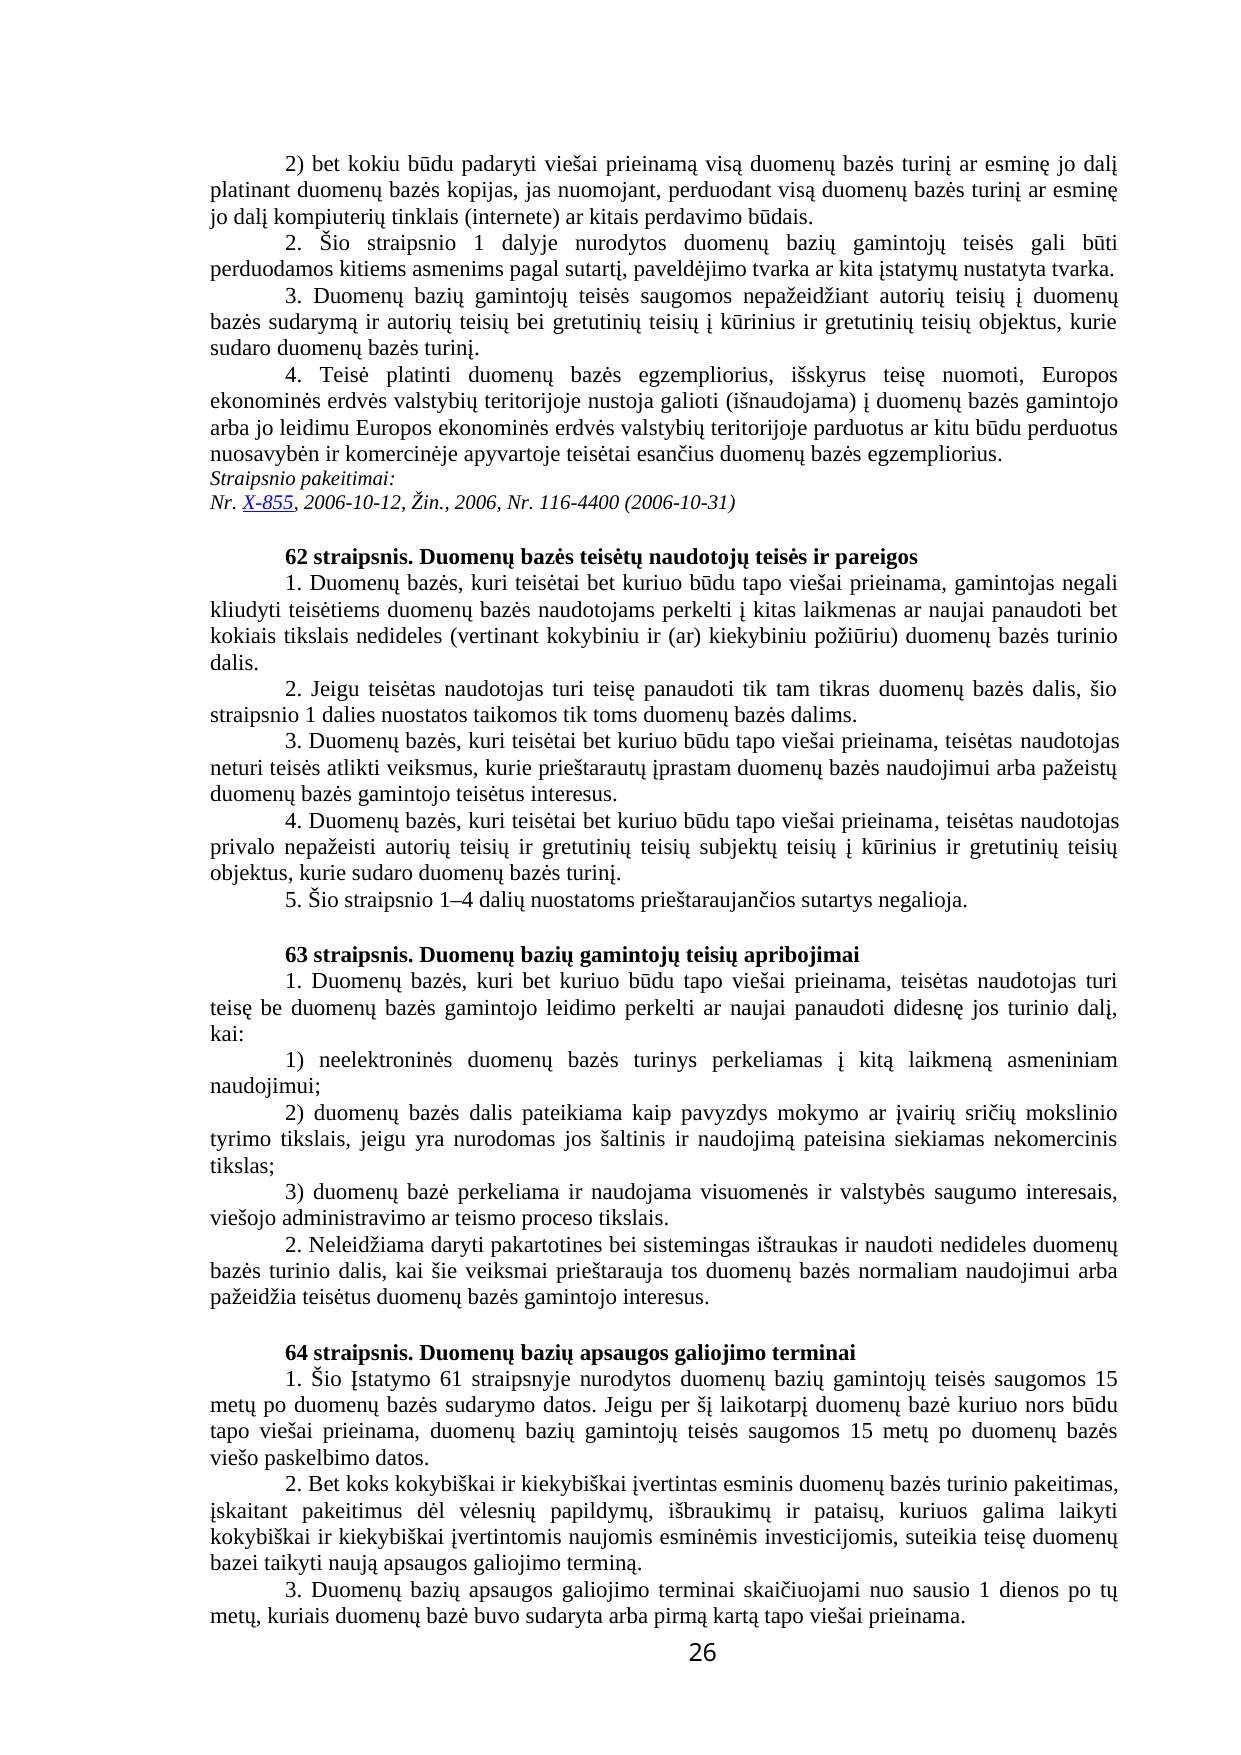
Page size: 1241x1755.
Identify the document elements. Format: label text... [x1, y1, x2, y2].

text 3. Duomenų bazės, kuri teisėtai bet kuriuo būdu tapo viešai prieinama, teisėtas naudotojas neturi teisės atlikti veiksmus, kurie prieštarautų įprastam duomenų bazės naudojimui arba pažeistų duomenų bazės gamintojo teisėtus interesus. [210, 728, 1119, 807]
text 4. Duomenų bazės, kuri teisėtai bet kuriuo būdu tapo viešai prieinama, teisėtas naudotojas privalo nepažeisti autorių teisių ir gretutinių teisių subjektų teisių į kūrinius ir gretutinių teisių objektus, kurie sudaro duomenų bazės turinį. [210, 807, 1119, 886]
text 4. Teisė platinti duomenų bazės egzempliorius, išskyrus teisę nuomoti, Europos ekonominės erdvės valstybių teritorijoje nustoja galioti (išnaudojama) į duomenų bazės gamintojo arba jo leidimu Europos ekonominės erdvės valstybių teritorijoje parduotus ar kitu būdu perduotus nuosavybėn ir komercinėje apyvartoje teisėtai esančius duomenų bazės egzempliorius. [210, 361, 1119, 466]
text 3. Duomenų bazių gamintojų teisės saugomos nepažeidžiant autorių teisių į duomenų bazės sudarymą ir autorių teisių bei gretutinių teisių į kūrinius ir gretutinių teisių objektus, kurie sudaro duomenų bazės turinį. [210, 282, 1119, 361]
text 62 straipsnis. Duomenų bazės teisėtų naudotojų teisės ir pareigos [210, 543, 1119, 569]
text 2. Jeigu teisėtas naudotojas turi teisę panaudoti tik tam tikras duomenų bazės dalis, šio straipsnio 1 dalies nuostatos taikomos tik toms duomenų bazės dalims. [210, 675, 1119, 728]
text 3. Duomenų bazių apsaugos galiojimo terminai skaičiuojami nuo sausio 1 dienos po tų metų, kuriais duomenų bazė buvo sudaryta arba pirmą kartą tapo viešai prieinama. [210, 1576, 1119, 1628]
text 2) bet kokiu būdu padaryti viešai prieinamą visą duomenų bazės turinį ar esminę jo dalį platinant duomenų bazės kopijas, jas nuomojant, perduodant visą duomenų bazės turinį ar esminę jo dalį kompiuterių tinklais (internete) ar kitais perdavimo būdais. [210, 150, 1119, 229]
text Straipsnio pakeitimai: [210, 466, 1119, 490]
text 64 straipsnis. Duomenų bazių apsaugos galiojimo terminai [210, 1338, 1119, 1365]
text 1. Duomenų bazės, kuri teisėtai bet kuriuo būdu tapo viešai prieinama, gamintojas negali kliudyti teisėtiems duomenų bazės naudotojams perkelti į kitas laikmenas ar naujai panaudoti bet kokiais tikslais nedideles (vertinant kokybiniu ir (ar) kiekybiniu požiūriu) duomenų bazės turinio dalis. [210, 569, 1119, 675]
text 2. Bet koks kokybiškai ir kiekybiškai įvertintas esminis duomenų bazės turinio pakeitimas, įskaitant pakeitimus dėl vėlesnių papildymų, išbraukimų ir pataisų, kuriuos galima laikyti kokybiškai ir kiekybiškai įvertintomis naujomis esminėmis investicijomis, suteikia teisę duomenų bazei taikyti naują apsaugos galiojimo terminą. [210, 1470, 1119, 1576]
text 1. Šio Įstatymo 61 straipsnyje nurodytos duomenų bazių gamintojų teisės saugomos 15 metų po duomenų bazės sudarymo datos. Jeigu per šį laikotarpį duomenų bazė kuriuo nors būdu tapo viešai prieinama, duomenų bazių gamintojų teisės saugomos 15 metų po duomenų bazės viešo paskelbimo datos. [210, 1365, 1119, 1470]
text 1) neelektroninės duomenų bazės turinys perkeliamas į kitą laikmeną asmeniniam naudojimui; [210, 1046, 1119, 1099]
text 3) duomenų bazė perkeliama ir naudojama visuomenės ir valstybės saugumo interesais, viešojo administravimo ar teismo proceso tikslais. [210, 1178, 1119, 1231]
text 2. Šio straipsnio 1 dalyje nurodytos duomenų bazių gamintojų teisės gali būti perduodamos kitiems asmenims pagal sutartį, paveldėjimo tvarka ar kita įstatymų nustatyta tvarka. [210, 229, 1119, 282]
text 1. Duomenų bazės, kuri bet kuriuo būdu tapo viešai prieinama, teisėtas naudotojas turi teisę be duomenų bazės gamintojo leidimo perkelti ar naujai panaudoti didesnę jos turinio dalį, kai: [210, 967, 1119, 1046]
text 2) duomenų bazės dalis pateikiama kaip pavyzdys mokymo ar įvairių sričių mokslinio tyrimo tikslais, jeigu yra nurodomas jos šaltinis ir naudojimą pateisina siekiamas nekomercinis tikslas; [210, 1099, 1119, 1178]
text 2. Neleidžiama daryti pakartotines bei sistemingas ištraukas ir naudoti nedideles duomenų bazės turinio dalis, kai šie veiksmai prieštarauja tos duomenų bazės normaliam naudojimui arba pažeidžia teisėtus duomenų bazės gamintojo interesus. [210, 1231, 1119, 1310]
text Nr. X-855, 2006-10-12, Žin., 2006, Nr. 116-4400 (2006-10-31) [210, 490, 1120, 514]
text 5. Šio straipsnio 1–4 dalių nuostatoms prieštaraujančios sutartys negalioja. [210, 886, 1119, 912]
text 63 straipsnis. Duomenų bazių gamintojų teisių apribojimai [210, 941, 1119, 967]
